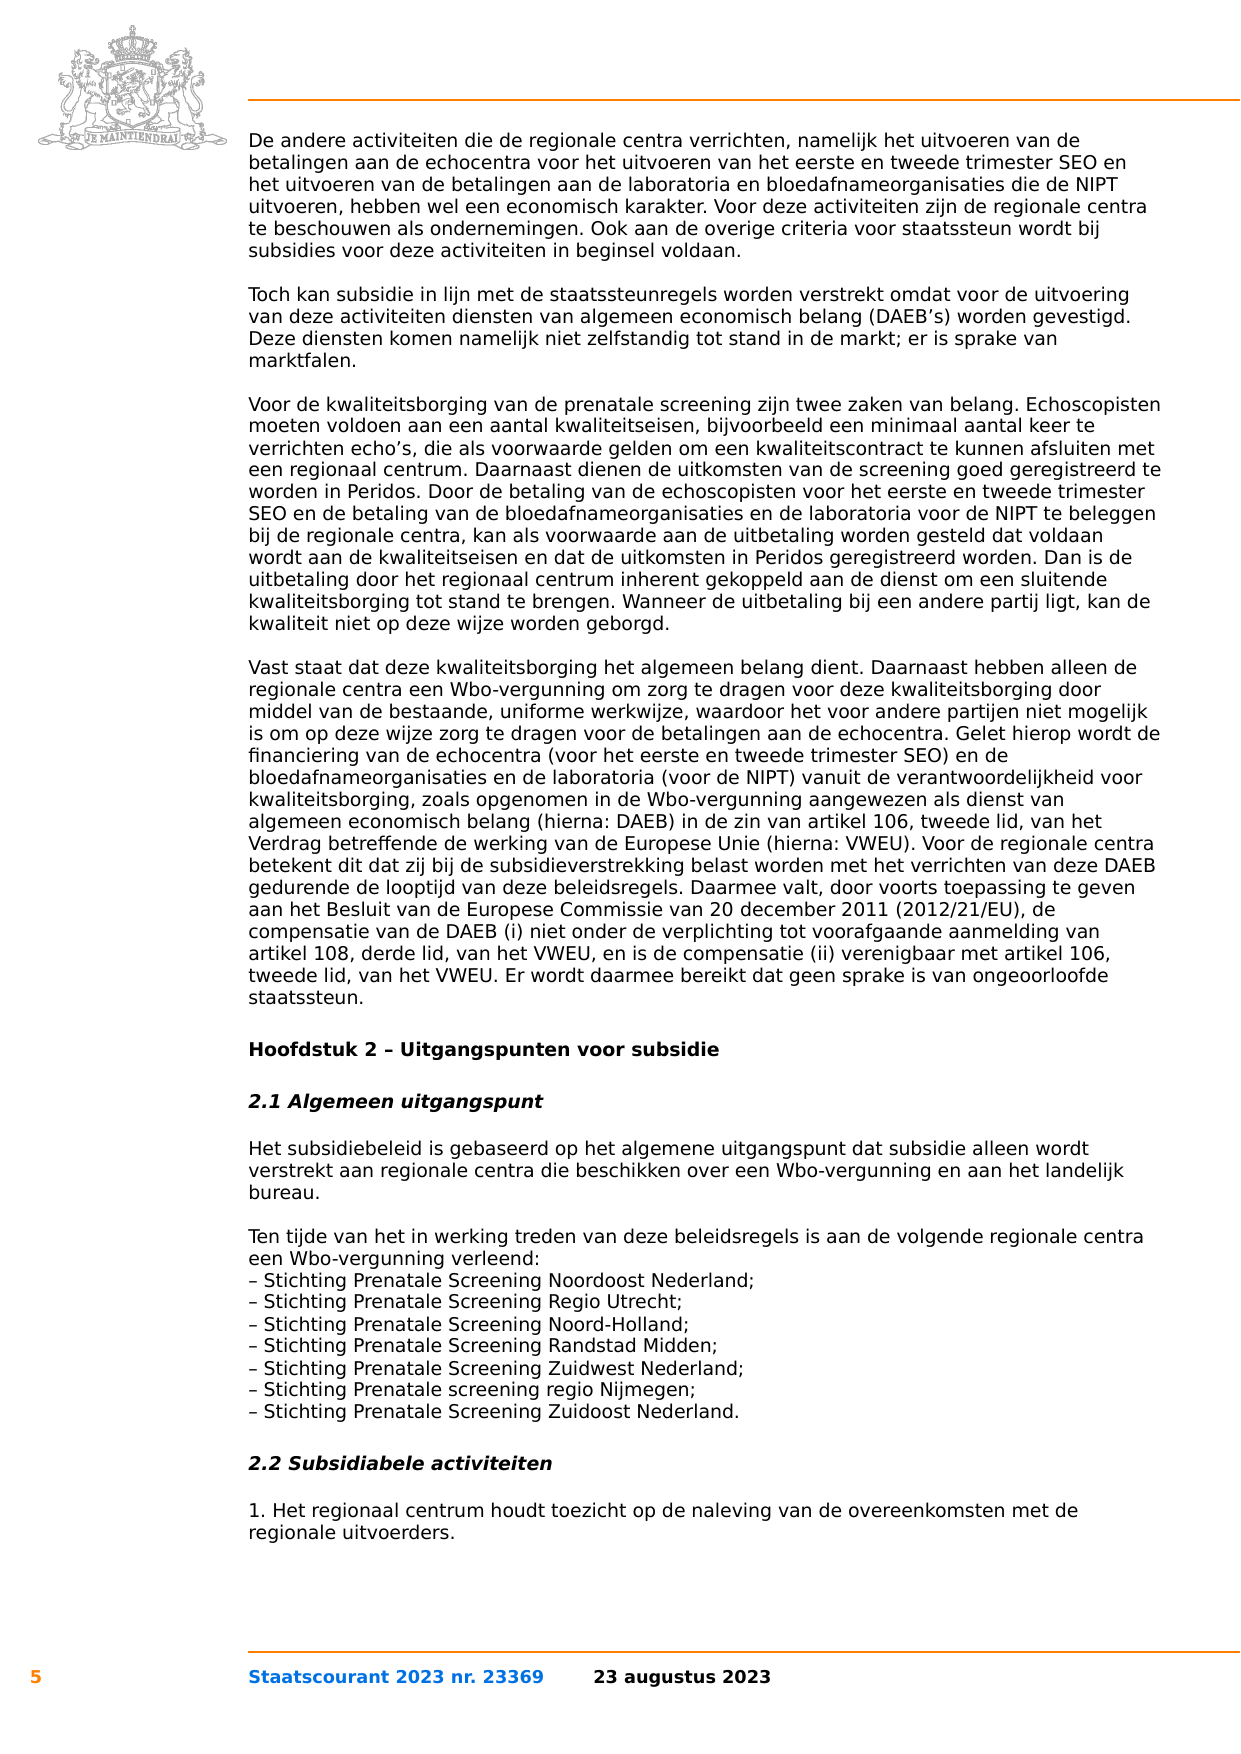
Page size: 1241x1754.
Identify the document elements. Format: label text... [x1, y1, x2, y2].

subtitle 2.2 Subsidiabele activiteiten [248, 1453, 1163, 1475]
text 1. Het regionaal centrum houdt toezicht op de naleving van de overeenkomsten met de regionale uitvoerders. [248, 1500, 1163, 1544]
subtitle 2.1 Algemeen uitgangspunt [248, 1091, 1163, 1113]
text – Stichting Prenatale Screening Randstad Midden; [248, 1335, 1163, 1357]
text Ten tijde van het in werking treden van deze beleidsregels is aan de volgende regionale centra een Wbo-vergunning verleend: [248, 1226, 1163, 1269]
picture [38, 25, 227, 150]
text De andere activiteiten die de regionale centra verrichten, namelijk het uitvoeren van de betalingen aan de echocentra voor het uitvoeren van het eerste en tweede trimester SEO en het uitvoeren van de betalingen aan de laboratoria en bloedafnameorganisaties die de NIPT uitvoeren, hebben wel een economisch karakter. Voor deze activiteiten zijn de regionale centra te beschouwen als ondernemingen. Ook aan de overige criteria voor staatssteun wordt bij subsidies voor deze activiteiten in beginsel voldaan. [248, 130, 1163, 262]
text – Stichting Prenatale Screening Regio Utrecht; [248, 1291, 1163, 1313]
text – Stichting Prenatale Screening Noordoost Nederland; [248, 1269, 1163, 1291]
subtitle Hoofdstuk 2 – Uitgangspunten voor subsidie [248, 1039, 1163, 1061]
text Vast staat dat deze kwaliteitsborging het algemeen belang dient. Daarnaast hebben alleen de regionale centra een Wbo-vergunning om zorg te dragen voor deze kwaliteitsborging door middel van de bestaande, uniforme werkwijze, waardoor het voor andere partijen niet mogelijk is om op deze wijze zorg te dragen voor de betalingen aan de echocentra. Gelet hierop wordt de financiering van de echocentra (voor het eerste en tweede trimester SEO) en de bloedafnameorganisaties en de laboratoria (voor de NIPT) vanuit de verantwoordelijkheid voor kwaliteitsborging, zoals opgenomen in de Wbo-vergunning aangewezen als dienst van algemeen economisch belang (hierna: DAEB) in de zin van artikel 106, tweede lid, van het Verdrag betreffende de werking van de Europese Unie (hierna: VWEU). Voor de regionale centra betekent dit dat zij bij de subsidieverstrekking belast worden met het verrichten van deze DAEB gedurende de looptijd van deze beleidsregels. Daarmee valt, door voorts toepassing te geven aan het Besluit van de Europese Commissie van 20 december 2011 (2012/21/EU), de compensatie van de DAEB (i) niet onder de verplichting tot voorafgaande aanmelding van artikel 108, derde lid, van het VWEU, en is de compensatie (ii) verenigbaar met artikel 106, tweede lid, van het VWEU. Er wordt daarmee bereikt dat geen sprake is van ongeoorloofde staatssteun. [248, 657, 1163, 1009]
text – Stichting Prenatale Screening Noord-Holland; [248, 1313, 1163, 1335]
text Het subsidiebeleid is gebaseerd op het algemene uitgangspunt dat subsidie alleen wordt verstrekt aan regionale centra die beschikken over een Wbo-vergunning en aan het landelijk bureau. [248, 1138, 1163, 1204]
text Toch kan subsidie in lijn met de staatssteunregels worden verstrekt omdat voor de uitvoering van deze activiteiten diensten van algemeen economisch belang (DAEB’s) worden gevestigd. Deze diensten komen namelijk niet zelfstandig tot stand in de markt; er is sprake van marktfalen. [248, 284, 1163, 372]
text – Stichting Prenatale screening regio Nijmegen; [248, 1379, 1163, 1401]
text – Stichting Prenatale Screening Zuidoost Nederland. [248, 1401, 1163, 1423]
text – Stichting Prenatale Screening Zuidwest Nederland; [248, 1357, 1163, 1379]
text Voor de kwaliteitsborging van de prenatale screening zijn twee zaken van belang. Echoscopisten moeten voldoen aan een aantal kwaliteitseisen, bijvoorbeeld een minimaal aantal keer te verrichten echo’s, die als voorwaarde gelden om een kwaliteitscontract te kunnen afsluiten met een regionaal centrum. Daarnaast dienen de uitkomsten van de screening goed geregistreerd te worden in Peridos. Door de betaling van de echoscopisten voor het eerste en tweede trimester SEO en de betaling van de bloedafnameorganisaties en de laboratoria voor de NIPT te beleggen bij de regionale centra, kan als voorwaarde aan de uitbetaling worden gesteld dat voldaan wordt aan de kwaliteitseisen en dat de uitkomsten in Peridos geregistreerd worden. Dan is de uitbetaling door het regionaal centrum inherent gekoppeld aan de dienst om een sluitende kwaliteitsborging tot stand te brengen. Wanneer de uitbetaling bij een andere partij ligt, kan de kwaliteit niet op deze wijze worden geborgd. [248, 393, 1163, 635]
